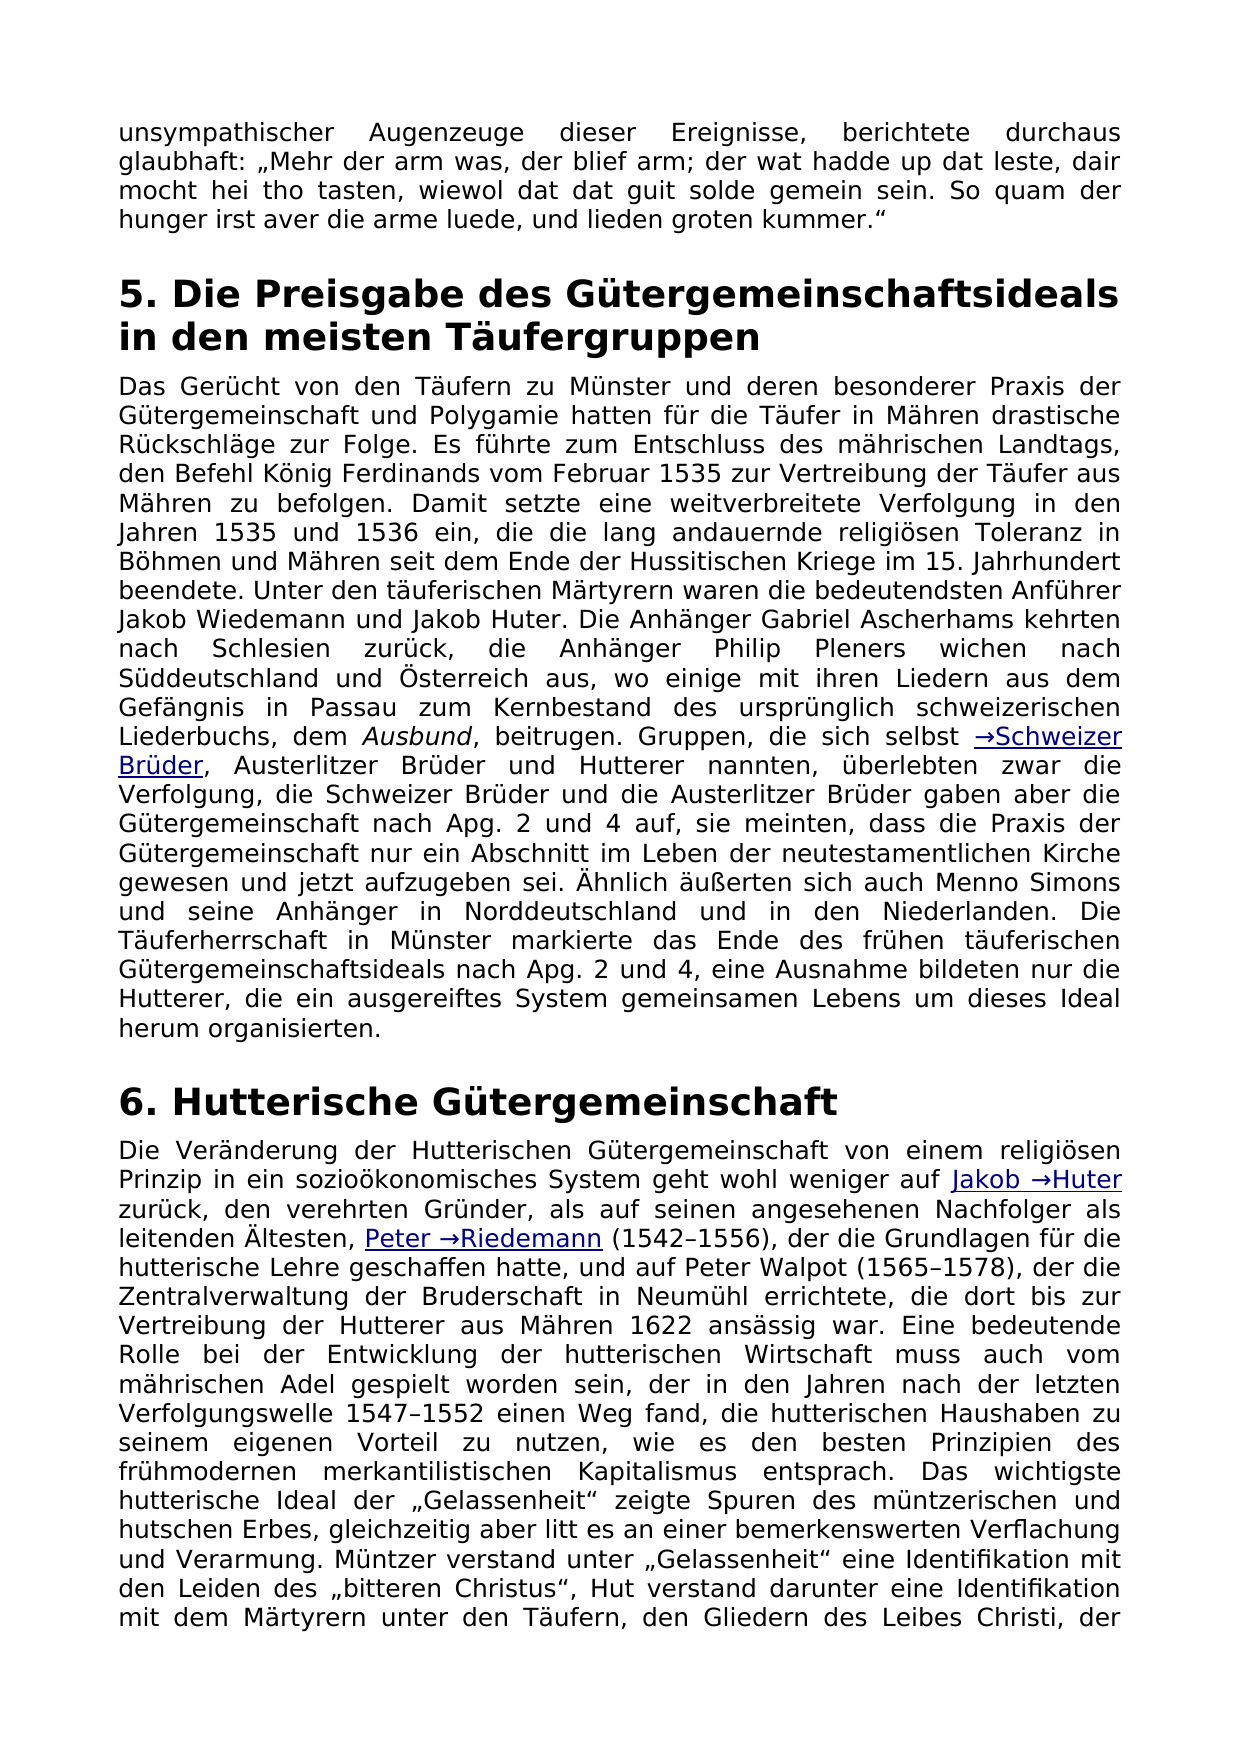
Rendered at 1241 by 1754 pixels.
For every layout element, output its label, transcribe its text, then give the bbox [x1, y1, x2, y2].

subtitle 6. Hutterische Gütergemeinschaft [118, 1080, 1122, 1124]
subtitle 5. Die Preisgabe des Gütergemeinschaftsideals in den meisten Täufergruppen [118, 272, 1122, 359]
text Die Veränderung der Hutterischen Gütergemeinschaft von einem religiösen Prinzip in ein sozioökonomisches System geht wohl weniger auf Jakob →Huter zurück, den verehrten Gründer, als auf seinen angesehenen Nachfolger als leitenden Ältesten, Peter →Riedemann (1542–1556), der die Grundlagen für die hutterische Lehre geschaffen hatte, und auf Peter Walpot (1565–1578), der die Zentralverwaltung der Bruderschaft in Neumühl errichtete, die dort bis zur Vertreibung der Hutterer aus Mähren 1622 ansässig war. Eine bedeutende Rolle bei der Entwicklung der hutterischen Wirtschaft muss auch vom mährischen Adel gespielt worden sein, der in den Jahren nach der letzten Verfolgungswelle 1547–1552 einen Weg fand, die hutterischen Haushaben zu seinem eigenen Vorteil zu nutzen, wie es den besten Prinzipien des frühmodernen merkantilistischen Kapitalismus entsprach. Das wichtigste hutterische Ideal der „Gelassenheit“ zeigte Spuren des müntzerischen und hutschen Erbes, gleichzeitig aber litt es an einer bemerkenswerten Verflachung und Verarmung. Müntzer verstand unter „Gelassenheit“ eine Identifikation mit den Leiden des „bitteren Christus“, Hut verstand darunter eine Identifikation mit dem Märtyrern unter den Täufern, den Gliedern des Leibes Christi, der [118, 1137, 1122, 1632]
text unsympathischer Augenzeuge dieser Ereignisse, berichtete durchaus glaubhaft: „Mehr der arm was, der blief arm; der wat hadde up dat leste, dair mocht hei tho tasten, wiewol dat dat guit solde gemein sein. So quam der hunger irst aver die arme luede, und lieden groten kummer.“ [118, 118, 1122, 235]
text Das Gerücht von den Täufern zu Münster und deren besonderer Praxis der Gütergemeinschaft und Polygamie hatten für die Täufer in Mähren drastische Rückschläge zur Folge. Es führte zum Entschluss des mährischen Landtags, den Befehl König Ferdinands vom Februar 1535 zur Vertreibung der Täufer aus Mähren zu befolgen. Damit setzte eine weitverbreitete Verfolgung in den Jahren 1535 und 1536 ein, die die lang andauernde religiösen Toleranz in Böhmen und Mähren seit dem Ende der Hussitischen Kriege im 15. Jahrhundert beendete. Unter den täuferischen Märtyrern waren die bedeutendsten Anführer Jakob Wiedemann und Jakob Huter. Die Anhänger Gabriel Ascherhams kehrten nach Schlesien zurück, die Anhänger Philip Pleners wichen nach Süddeutschland und Österreich aus, wo einige mit ihren Liedern aus dem Gefängnis in Passau zum Kernbestand des ursprünglich schweizerischen Liederbuchs, dem Ausbund, beitrugen. Gruppen, die sich selbst →Schweizer Brüder, Austerlitzer Brüder und Hutterer nannten, überlebten zwar die Verfolgung, die Schweizer Brüder und die Austerlitzer Brüder gaben aber die Gütergemeinschaft nach Apg. 2 und 4 auf, sie meinten, dass die Praxis der Gütergemeinschaft nur ein Abschnitt im Leben der neutestamentlichen Kirche gewesen und jetzt aufzugeben sei. Ähnlich äußerten sich auch Menno Simons und seine Anhänger in Norddeutschland und in den Niederlanden. Die Täuferherrschaft in Münster markierte das Ende des frühen täuferischen Gütergemeinschaftsideals nach Apg. 2 und 4, eine Ausnahme bildeten nur die Hutterer, die ein ausgereiftes System gemeinsamen Lebens um dieses Ideal herum organisierten. [118, 372, 1122, 1043]
